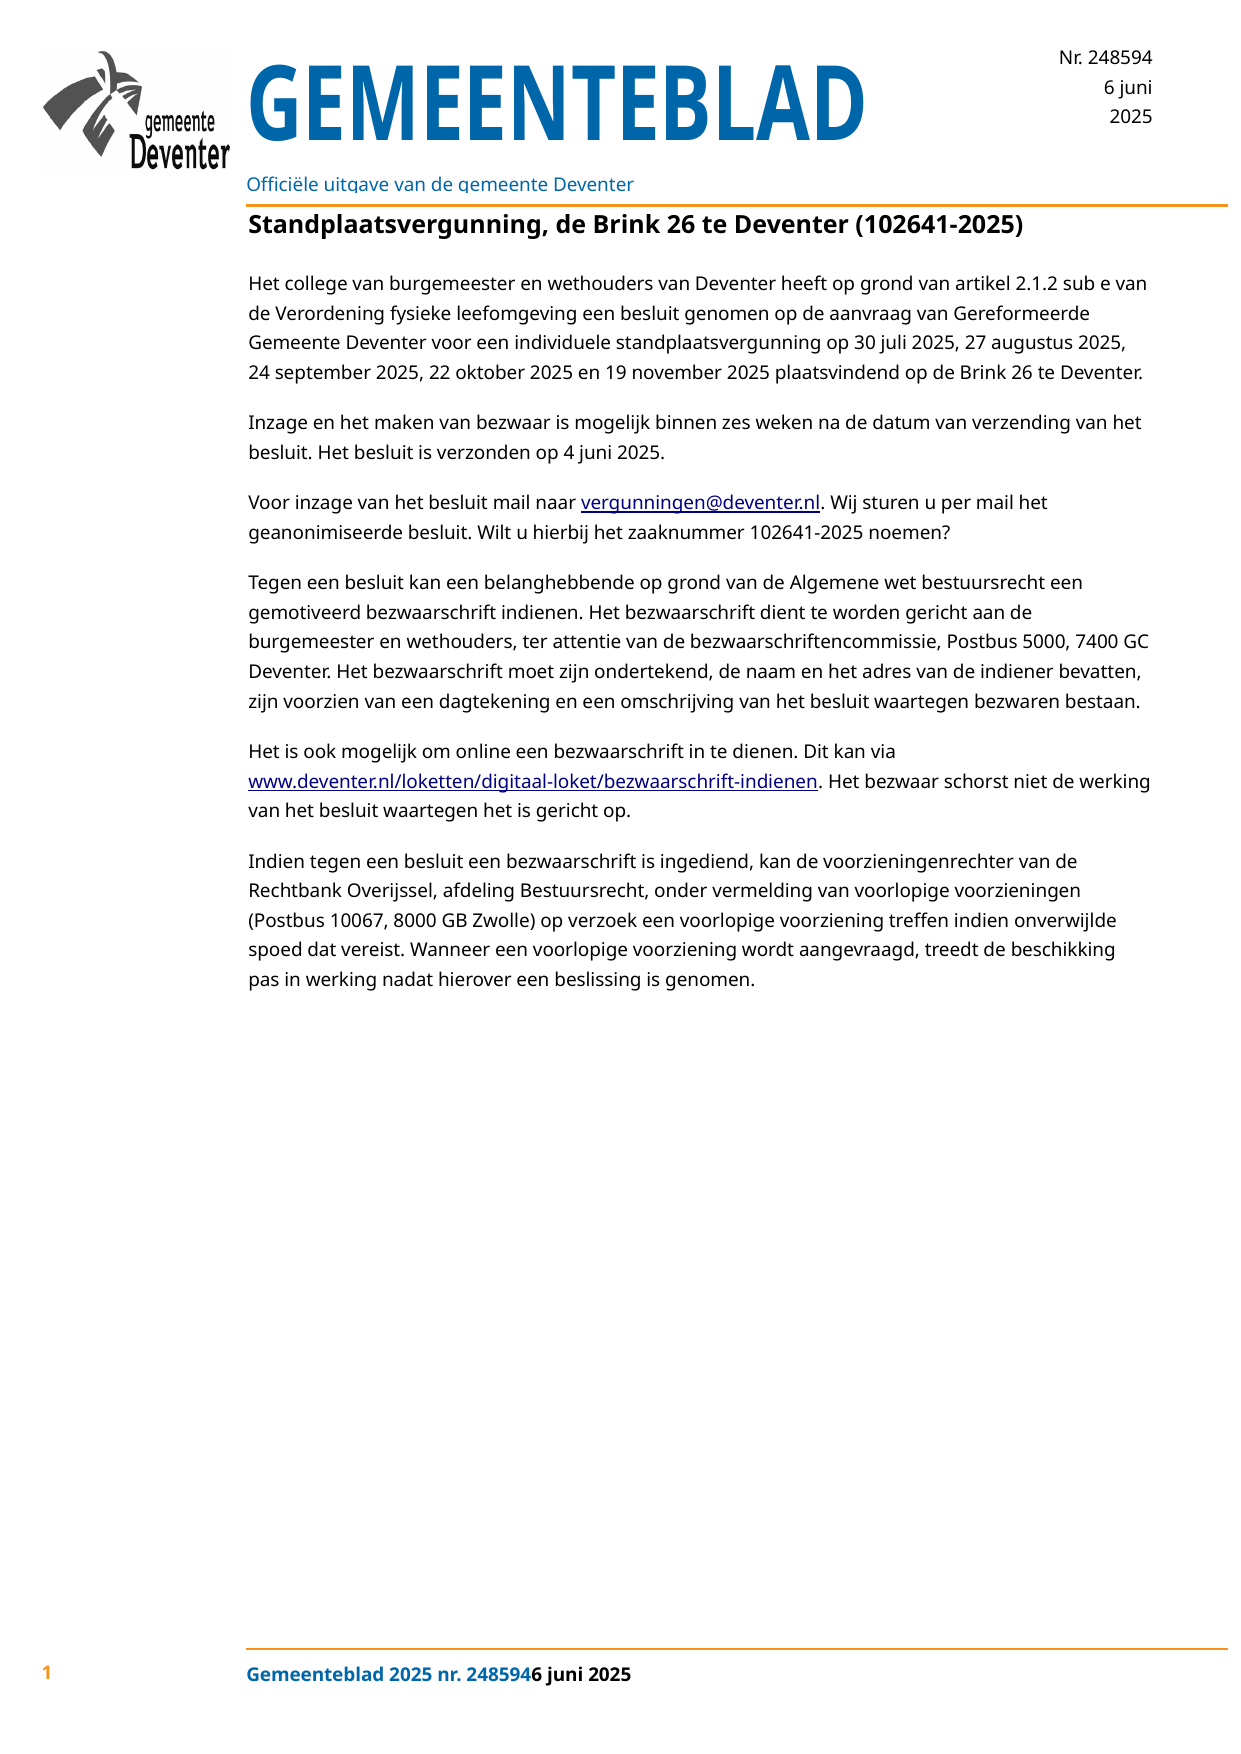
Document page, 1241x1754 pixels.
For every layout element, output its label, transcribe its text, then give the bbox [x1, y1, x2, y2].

text Tegen een besluit kan een belanghebbende op grond van de Algemene wet bestuursrecht een gemotiveerd bezwaarschrift indienen. Het bezwaarschrift dient te worden gericht aan de burgemeester en wethouders, ter attentie van de bezwaarschriftencommissie, Postbus 5000, 7400 GC Deventer. Het bezwaarschrift moet zijn ondertekend, de naam en het adres van de indiener bevatten, zijn voorzien van een dagtekening en een omschrijving van het besluit waartegen bezwaren bestaan. [248, 569, 1152, 713]
text Indien tegen een besluit een bezwaarschrift is ingediend, kan de voorzieningenrechter van de Rechtbank Overijssel, afdeling Bestuursrecht, onder vermelding van voorlopige voorzieningen (Postbus 10067, 8000 GB Zwolle) op verzoek een voorlopige voorziening treffen indien onverwijlde spoed dat vereist. Wanneer een voorlopige voorziening wordt aangevraagd, treedt de beschikking pas in werking nadat hierover een beslissing is genomen. [248, 848, 1152, 992]
text Voor inzage van het besluit mail naar vergunningen@deventer.nl. Wij sturen u per mail het geanonimiseerde besluit. Wilt u hierbij het zaaknummer 102641-2025 noemen? [248, 489, 1152, 545]
text Inzage en het maken van bezwaar is mogelijk binnen zes weken na de datum van verzending van het besluit. Het besluit is verzonden op 4 juni 2025. [248, 409, 1152, 465]
text Het is ook mogelijk om online een bezwaarschrift in te dienen. Dit kan via www.deventer.nl/loketten/digitaal-loket/bezwaarschrift-indienen. Het bezwaar schorst niet de werking van het besluit waartegen het is gericht op. [248, 738, 1152, 823]
picture [41, 47, 231, 172]
text Het college van burgemeester en wethouders van Deventer heeft op grond van artikel 2.1.2 sub e van de Verordening fysieke leefomgeving een besluit genomen op de aanvraag van Gereformeerde Gemeente Deventer voor een individuele standplaatsvergunning op 30 juli 2025, 27 augustus 2025, 24 september 2025, 22 oktober 2025 en 19 november 2025 plaatsvindend op de Brink 26 te Deventer. [248, 270, 1152, 385]
text Standplaatsvergunning, de Brink 26 te Deventer (102641-2025) [248, 207, 1152, 241]
